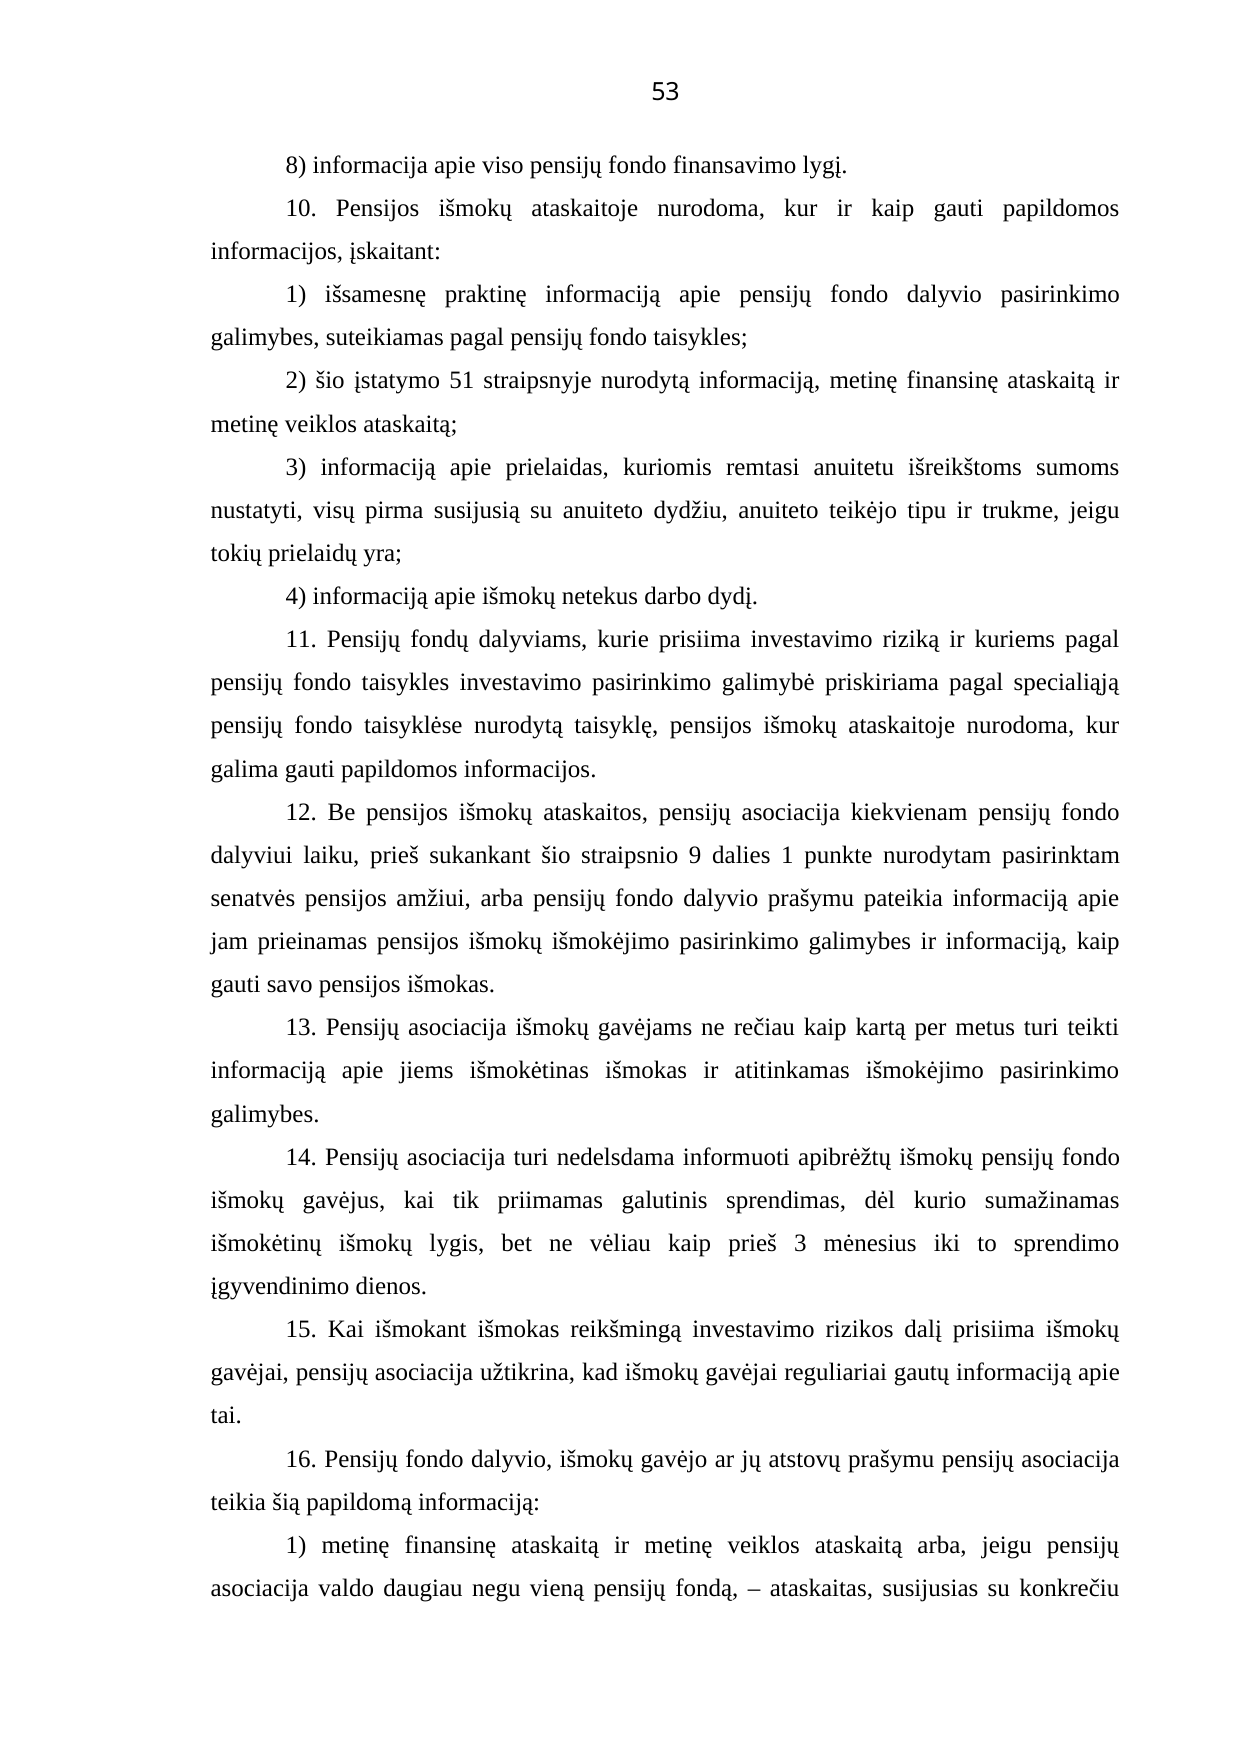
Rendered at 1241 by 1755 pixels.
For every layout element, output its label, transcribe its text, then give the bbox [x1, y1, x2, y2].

text 16. Pensijų fondo dalyvio, išmokų gavėjo ar jų atstovų prašymu pensijų asociacija teikia šią papildomą informaciją: [210, 1444, 1120, 1516]
text 4) informaciją apie išmokų netekus darbo dydį. [210, 581, 1120, 610]
text 11. Pensijų fondų dalyviams, kurie prisiima investavimo riziką ir kuriems pagal pensijų fondo taisykles investavimo pasirinkimo galimybė priskiriama pagal specialiąją pensijų fondo taisyklėse nurodytą taisyklę, pensijos išmokų ataskaitoje nurodoma, kur galima gauti papildomos informacijos. [210, 624, 1120, 782]
text 13. Pensijų asociacija išmokų gavėjams ne rečiau kaip kartą per metus turi teikti informaciją apie jiems išmokėtinas išmokas ir atitinkamas išmokėjimo pasirinkimo galimybes. [210, 1012, 1120, 1127]
text 2) šio įstatymo 51 straipsnyje nurodytą informaciją, metinę finansinę ataskaitą ir metinę veiklos ataskaitą; [210, 366, 1120, 437]
text 1) išsamesnę praktinę informaciją apie pensijų fondo dalyvio pasirinkimo galimybes, suteikiamas pagal pensijų fondo taisykles; [210, 279, 1120, 351]
text 1) metinę finansinę ataskaitą ir metinę veiklos ataskaitą arba, jeigu pensijų asociacija valdo daugiau negu vieną pensijų fondą, – ataskaitas, susijusias su konkrečiu [210, 1530, 1120, 1602]
text 3) informaciją apie prielaidas, kuriomis remtasi anuitetu išreikštoms sumoms nustatyti, visų pirma susijusią su anuiteto dydžiu, anuiteto teikėjo tipu ir trukme, jeigu tokių prielaidų yra; [210, 452, 1120, 567]
text 10. Pensijos išmokų ataskaitoje nurodoma, kur ir kaip gauti papildomos informacijos, įskaitant: [210, 193, 1120, 265]
text 12. Be pensijos išmokų ataskaitos, pensijų asociacija kiekvienam pensijų fondo dalyviui laiku, prieš sukankant šio straipsnio 9 dalies 1 punkte nurodytam pasirinktam senatvės pensijos amžiui, arba pensijų fondo dalyvio prašymu pateikia informaciją apie jam prieinamas pensijos išmokų išmokėjimo pasirinkimo galimybes ir informaciją, kaip gauti savo pensijos išmokas. [210, 797, 1120, 998]
text 14. Pensijų asociacija turi nedelsdama informuoti apibrėžtų išmokų pensijų fondo išmokų gavėjus, kai tik priimamas galutinis sprendimas, dėl kurio sumažinamas išmokėtinų išmokų lygis, bet ne vėliau kaip prieš 3 mėnesius iki to sprendimo įgyvendinimo dienos. [210, 1142, 1120, 1300]
text 15. Kai išmokant išmokas reikšmingą investavimo rizikos dalį prisiima išmokų gavėjai, pensijų asociacija užtikrina, kad išmokų gavėjai reguliariai gautų informaciją apie tai. [210, 1314, 1120, 1429]
text 8) informacija apie viso pensijų fondo finansavimo lygį. [210, 150, 1120, 179]
